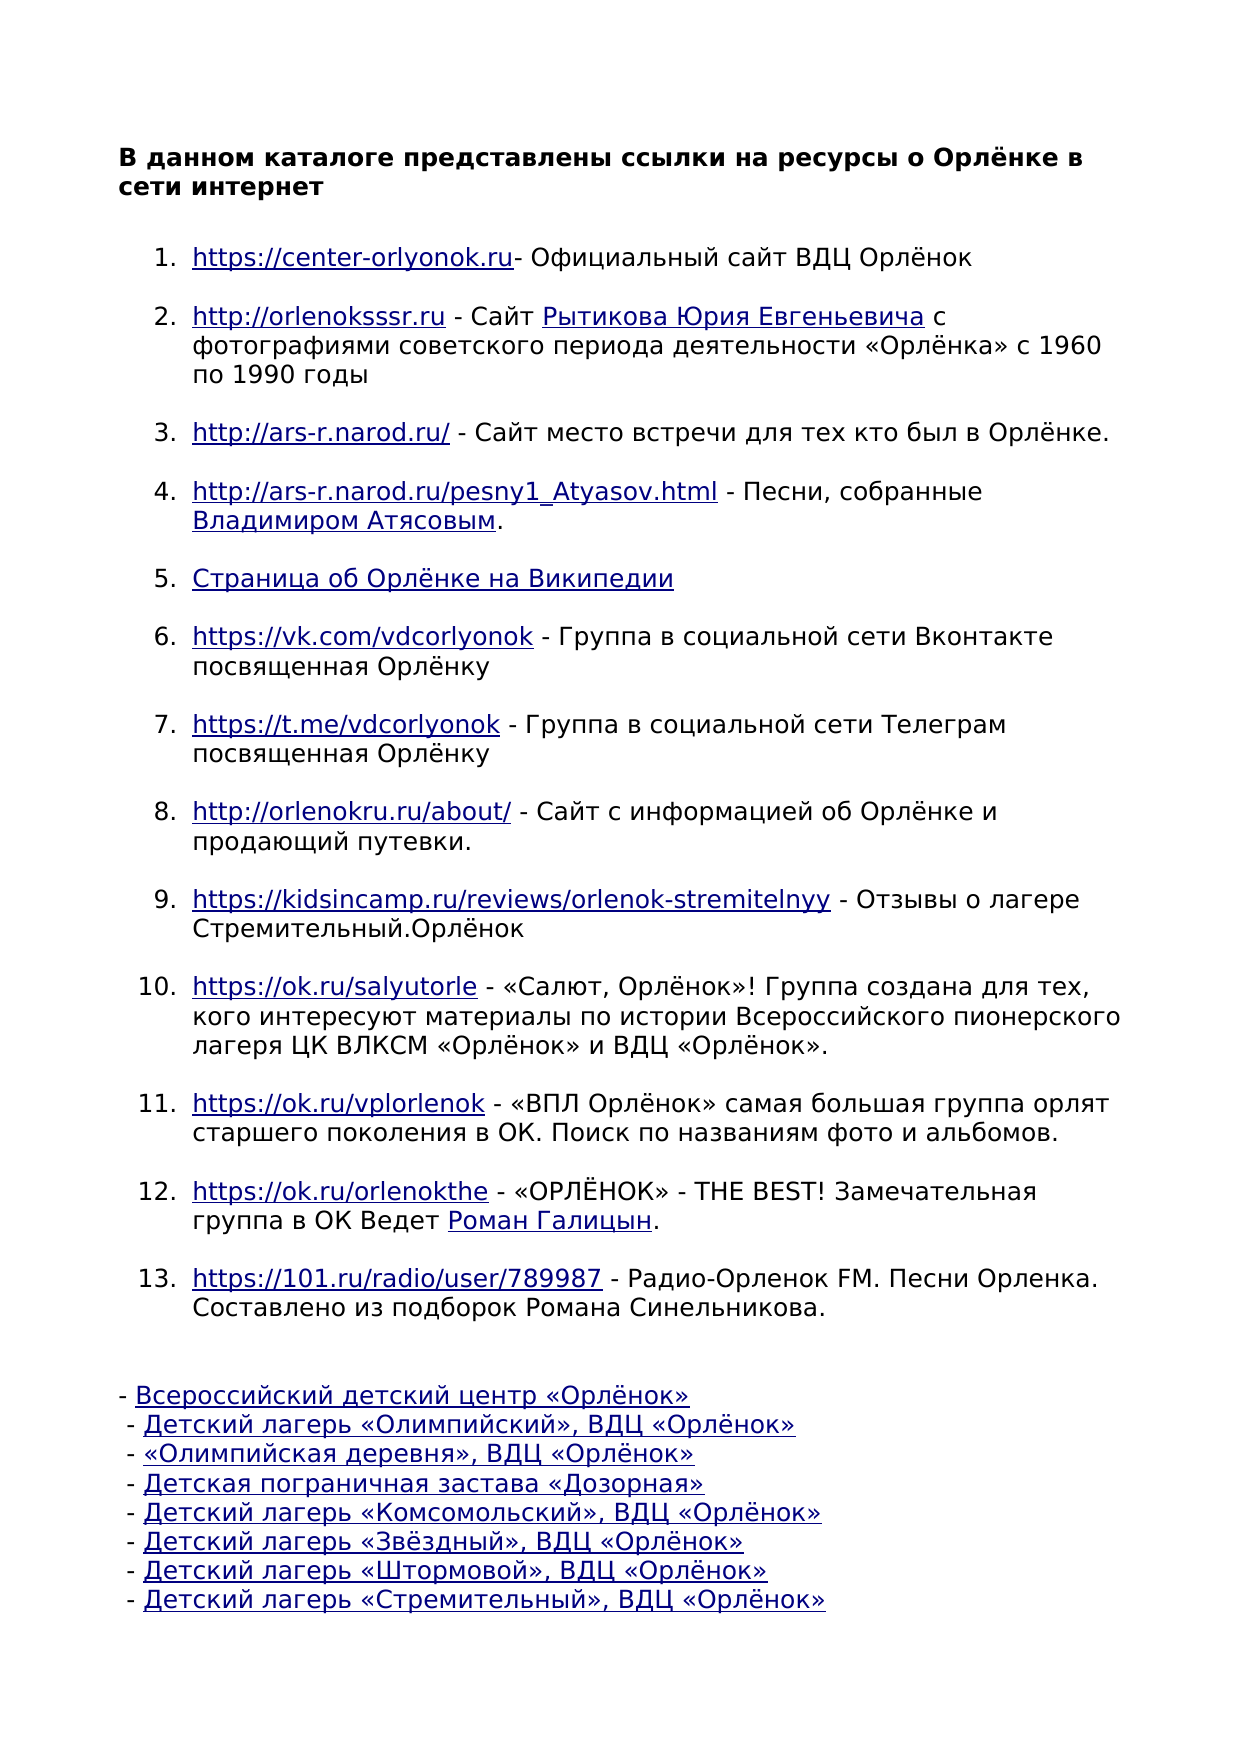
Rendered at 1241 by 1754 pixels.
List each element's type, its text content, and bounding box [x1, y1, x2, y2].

list http://orlenokru.ru/about/ - Сайт с информацией об Орлёнке и продающий путевки. [177, 798, 1122, 885]
list Страница об Орлёнке на Википедии [177, 564, 1122, 623]
list https://t.me/vdcorlyonok - Группа в социальной сети Телеграм посвященная Орлёнку [177, 710, 1122, 798]
list http://orlenoksssr.ru - Сайт Рытикова Юрия Евгеньевича с фотографиями советского периода деятельности «Орлёнка» с 1960 по 1990 годы [177, 302, 1122, 418]
list https://kidsincamp.ru/reviews/orlenok-stremitelnyy - Отзывы о лагере Стремительный.Орлёнок [177, 885, 1122, 973]
list https://center-orlyonok.ru- Официальный сайт ВДЦ Орлёнок [177, 243, 1122, 302]
list http://ars-r.narod.ru/ - Сайт место встречи для тех кто был в Орлёнке. [177, 418, 1122, 477]
list https://101.ru/radio/user/789987 - Радио-Орленок FM. Песни Орленка. Составлено из подборок Романа Синельникова. [177, 1264, 1122, 1352]
list https://ok.ru/vplorlenok - «ВПЛ Орлёнок» самая большая группа орлят старшего поколения в ОК. Поиск по названиям фото и альбомов. [177, 1089, 1122, 1177]
text - Всероссийский детский центр «Орлёнок» - Детский лагерь «Олимпийский», ВДЦ «Орлёнок» - «Олимпийская деревня», ВДЦ «Орлёнок» - Детская пограничная застава «Дозорная» - Детский лагерь «Комсомольский», ВДЦ «Орлёнок» - Детский лагерь «Звёздный», ВДЦ «Орлёнок» - Детский лагерь «Штормовой», ВДЦ «Орлёнок» - Детский лагерь «Стремительный», ВДЦ «Орлёнок» [118, 1381, 1122, 1614]
list https://vk.com/vdcorlyonok - Группа в социальной сети Вконтакте посвященная Орлёнку [177, 623, 1122, 710]
list https://ok.ru/orlenokthe - «ОРЛЁНОК» - THE BEST! Замечательная группа в ОК Ведет Роман Галицын. [177, 1177, 1122, 1264]
list http://ars-r.narod.ru/pesny1_Atyasov.html - Песни, собранные Владимиром Атясовым. [177, 477, 1122, 564]
subtitle В данном каталоге представлены ссылки на ресурсы о Орлёнке в сети интернет [118, 143, 1122, 201]
list https://ok.ru/salyutorle - «Салют, Орлёнок»! Группа создана для тех, кого интересуют материалы по истории Всероссийского пионерского лагеря ЦК ВЛКСМ «Орлёнок» и ВДЦ «Орлёнок». [177, 973, 1122, 1089]
